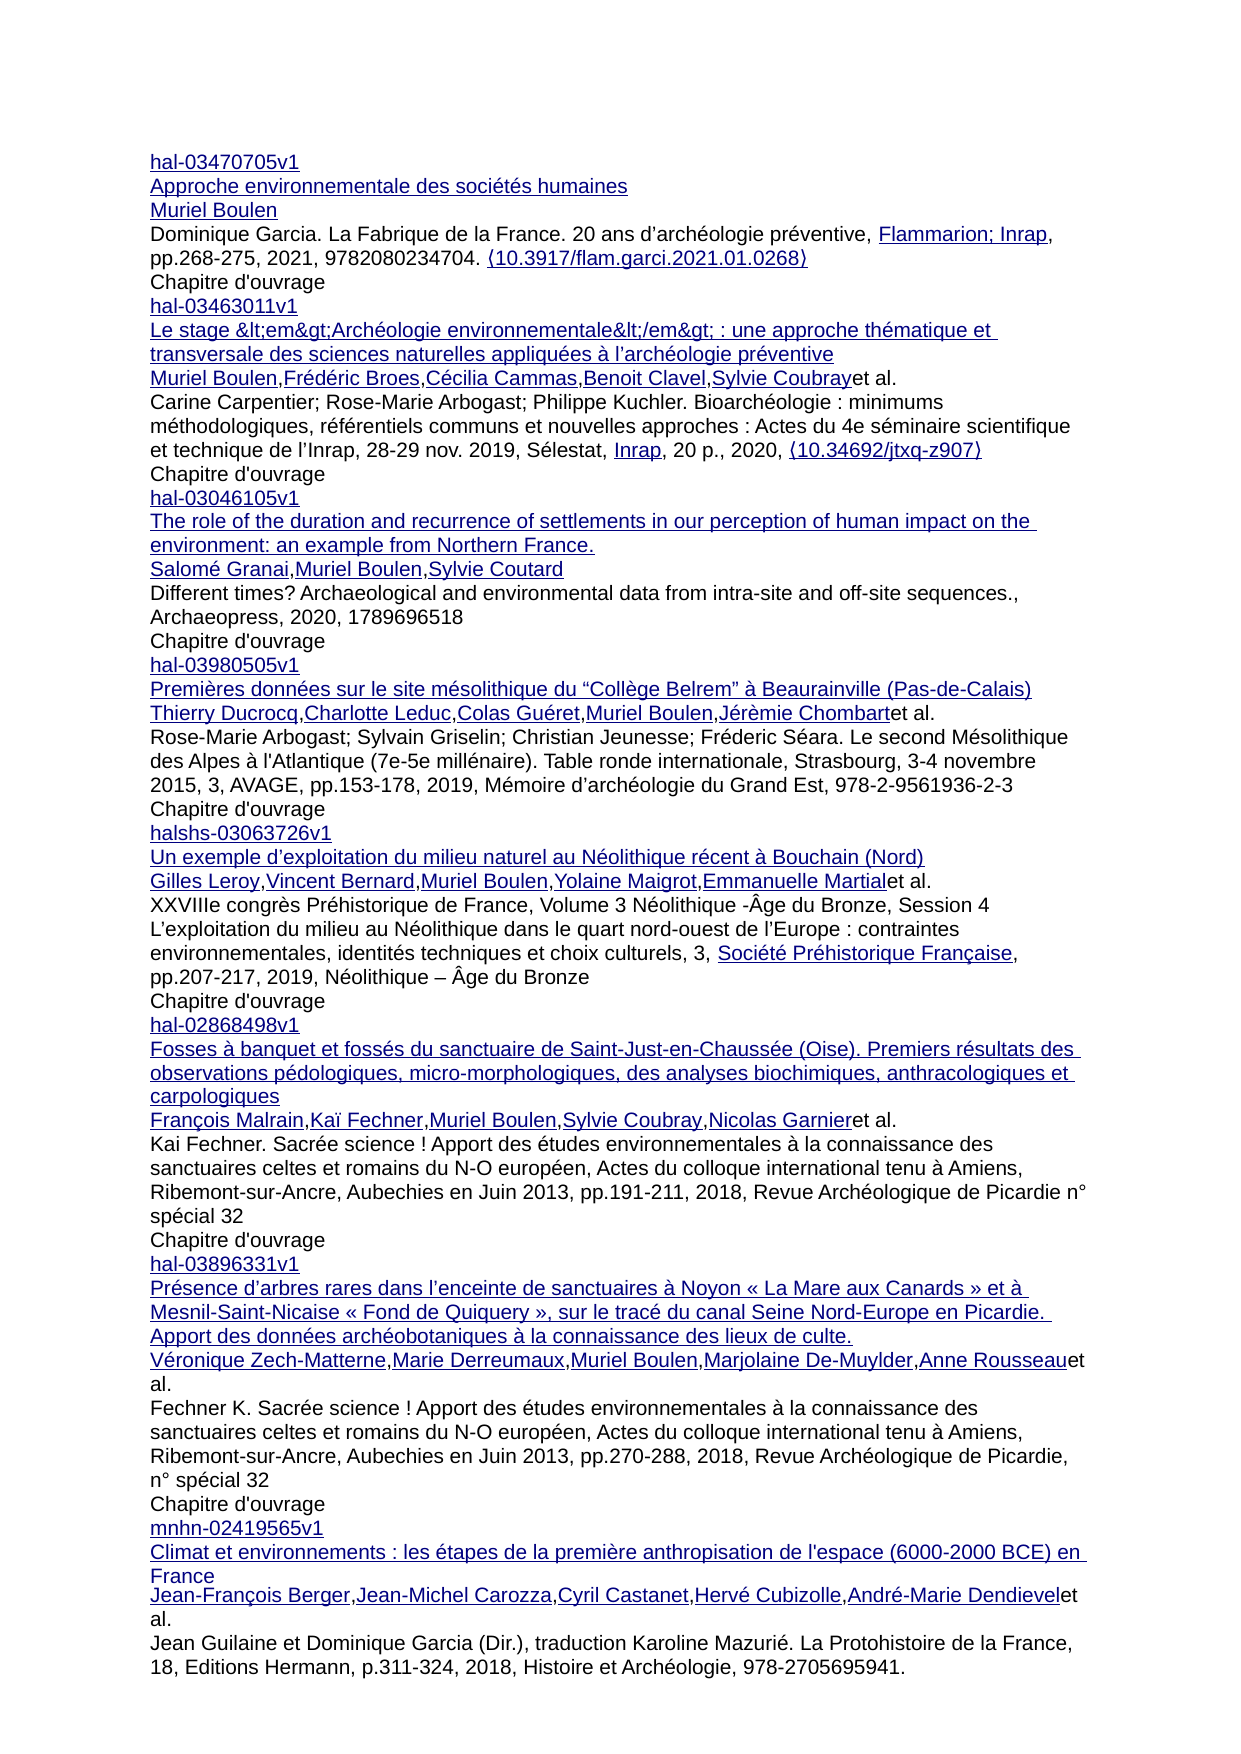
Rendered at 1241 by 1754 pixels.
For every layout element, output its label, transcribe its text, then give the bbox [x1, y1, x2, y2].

table_cell Un exemple d’exploitation du milieu naturel au Néolithique récent à Bouchain (Nord) Gilles Leroy,Vincent Bernard,Muriel Boulen,Yolaine Maigrot,Emmanuelle Martialet al. XXVIIIe congrès Préhistorique de France, Volume 3 Néolithique -Âge du Bronze, Session 4 L’exploitation du milieu au Néolithique dans le quart nord-ouest de l’Europe : contraintes environnementales, identités techniques et choix culturels, 3, Société Préhistorique Française, pp.207-217, 2019, Néolithique – Âge du Bronze Chapitre d'ouvrage hal-02868498v1 [150, 845, 1090, 1036]
table_cell Approche environnementale des sociétés humaines Muriel Boulen Dominique Garcia. La Fabrique de la France. 20 ans d’archéologie préventive, Flammarion; Inrap, pp.268-275, 2021, 9782080234704. ⟨10.3917/flam.garci.2021.01.0268⟩ Chapitre d'ouvrage hal-03463011v1 [150, 174, 1090, 318]
table_cell Premières données sur le site mésolithique du “Collège Belrem” à Beaurainville (Pas-de-Calais) Thierry Ducrocq,Charlotte Leduc,Colas Guéret,Muriel Boulen,Jérèmie Chombartet al. Rose-Marie Arbogast; Sylvain Griselin; Christian Jeunesse; Fréderic Séara. Le second Mésolithique des Alpes à l'Atlantique (7e-5e millénaire). Table ronde internationale, Strasbourg, 3-4 novembre 2015, 3, AVAGE, pp.153-178, 2019, Mémoire d’archéologie du Grand Est, 978-2-9561936-2-3 Chapitre d'ouvrage halshs-03063726v1 [150, 677, 1090, 845]
table_cell hal-03470705v1 [150, 150, 1090, 174]
table_cell Fosses à banquet et fossés du sanctuaire de Saint-Just-en-Chaussée (Oise). Premiers résultats des observations pédologiques, micro-morphologiques, des analyses biochimiques, anthracologiques et carpologiques François Malrain,Kaï Fechner,Muriel Boulen,Sylvie Coubray,Nicolas Garnieret al. Kai Fechner. Sacrée science ! Apport des études environnementales à la connaissance des sanctuaires celtes et romains du N-O européen, Actes du colloque international tenu à Amiens, Ribemont-sur-Ancre, Aubechies en Juin 2013, pp.191-211, 2018, Revue Archéologique de Picardie n° spécial 32 Chapitre d'ouvrage hal-03896331v1 [150, 1036, 1090, 1276]
table_cell Présence d’arbres rares dans l’enceinte de sanctuaires à Noyon « La Mare aux Canards » et à Mesnil-Saint-Nicaise « Fond de Quiquery », sur le tracé du canal Seine Nord-Europe en Picardie. Apport des données archéobotaniques à la connaissance des lieux de culte. Véronique Zech-Matterne,Marie Derreumaux,Muriel Boulen,Marjolaine De-Muylder,Anne Rousseauet al. Fechner K. Sacrée science ! Apport des études environnementales à la connaissance des sanctuaires celtes et romains du N-O européen, Actes du colloque international tenu à Amiens, Ribemont-sur-Ancre, Aubechies en Juin 2013, pp.270-288, 2018, Revue Archéologique de Picardie, n° spécial 32 Chapitre d'ouvrage mnhn-02419565v1 [150, 1276, 1090, 1539]
table_cell Le stage &lt;em&gt;Archéologie environnementale&lt;/em&gt; : une approche thématique et transversale des sciences naturelles appliquées à l’archéologie préventive Muriel Boulen,Frédéric Broes,Cécilia Cammas,Benoit Clavel,Sylvie Coubrayet al. Carine Carpentier; Rose-Marie Arbogast; Philippe Kuchler. Bioarchéologie : minimums méthodologiques, référentiels communs et nouvelles approches : Actes du 4e séminaire scientifique et technique de l’Inrap, 28-29 nov. 2019, Sélestat, Inrap, 20 p., 2020, ⟨10.34692/jtxq-z907⟩ Chapitre d'ouvrage hal-03046105v1 [150, 318, 1090, 509]
table_cell Climat et environnements : les étapes de la première anthropisation de l'espace (6000-2000 BCE) en France Jean-François Berger,Jean-Michel Carozza,Cyril Castanet,Hervé Cubizolle,André-Marie Dendievelet al. Jean Guilaine et Dominique Garcia (Dir.), traduction Karoline Mazurié. La Protohistoire de la France, 18, Editions Hermann, p.311-324, 2018, Histoire et Archéologie, 978-2705695941. [150, 1540, 1090, 1679]
table_cell The role of the duration and recurrence of settlements in our perception of human impact on the environment: an example from Northern France. Salomé Granai,Muriel Boulen,Sylvie Coutard Different times? Archaeological and environmental data from intra-site and off-site sequences., Archaeopress, 2020, 1789696518 Chapitre d'ouvrage hal-03980505v1 [150, 509, 1090, 677]
